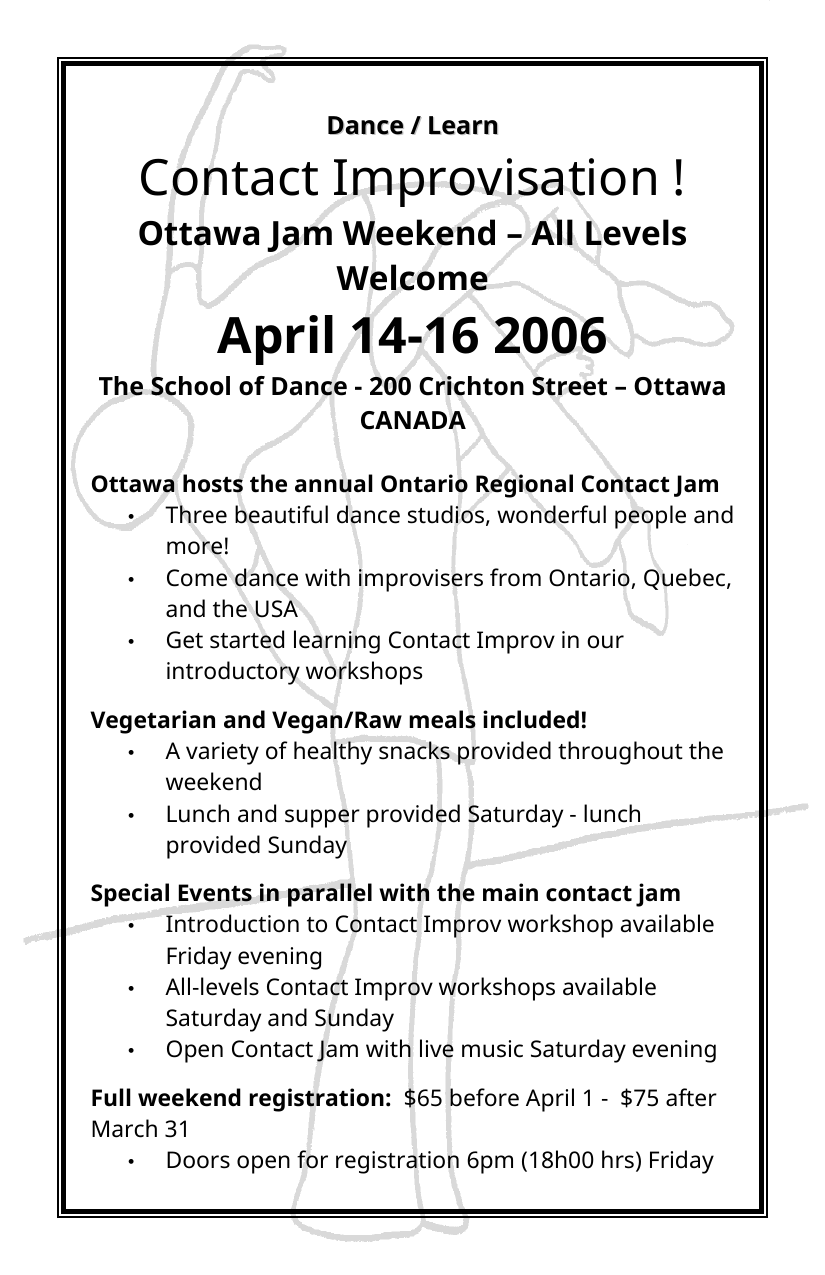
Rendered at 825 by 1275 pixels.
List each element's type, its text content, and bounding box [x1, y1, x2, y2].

text April 14-16 2006 [90, 300, 735, 368]
text Dance / Learn [90, 107, 735, 141]
text Full weekend registration: $65 before April 1 - $75 after March 31 [90, 1082, 735, 1144]
list A variety of healthy snacks provided throughout the weekend [128, 735, 735, 797]
text Ottawa Jam Weekend – All Levels Welcome [90, 209, 735, 300]
list Come dance with improvisers from Ontario, Quebec, and the USA [128, 562, 735, 624]
list All-levels Contact Improv workshops available Saturday and Sunday [128, 971, 735, 1033]
list Doors open for registration 6pm (18h00 hrs) Friday [128, 1144, 735, 1175]
text Vegetarian and Vegan/Raw meals included! [90, 704, 735, 735]
list Open Contact Jam with live music Saturday evening [128, 1033, 735, 1064]
text The School of Dance - 200 Crichton Street – Ottawa CANADA [90, 368, 735, 437]
list Lunch and supper provided Saturday - lunch provided Sunday [128, 797, 735, 860]
list Introduction to Contact Improv workshop available Friday evening [128, 908, 735, 971]
list Get started learning Contact Improv in our introductory workshops [128, 624, 735, 687]
text Special Events in parallel with the main contact jam [90, 877, 735, 908]
picture [0, 0, 825, 1275]
list Three beautiful dance studios, wonderful people and more! [128, 499, 735, 562]
text Contact Improvisation ! [90, 141, 735, 209]
text Ottawa hosts the annual Ontario Regional Contact Jam [90, 468, 735, 499]
